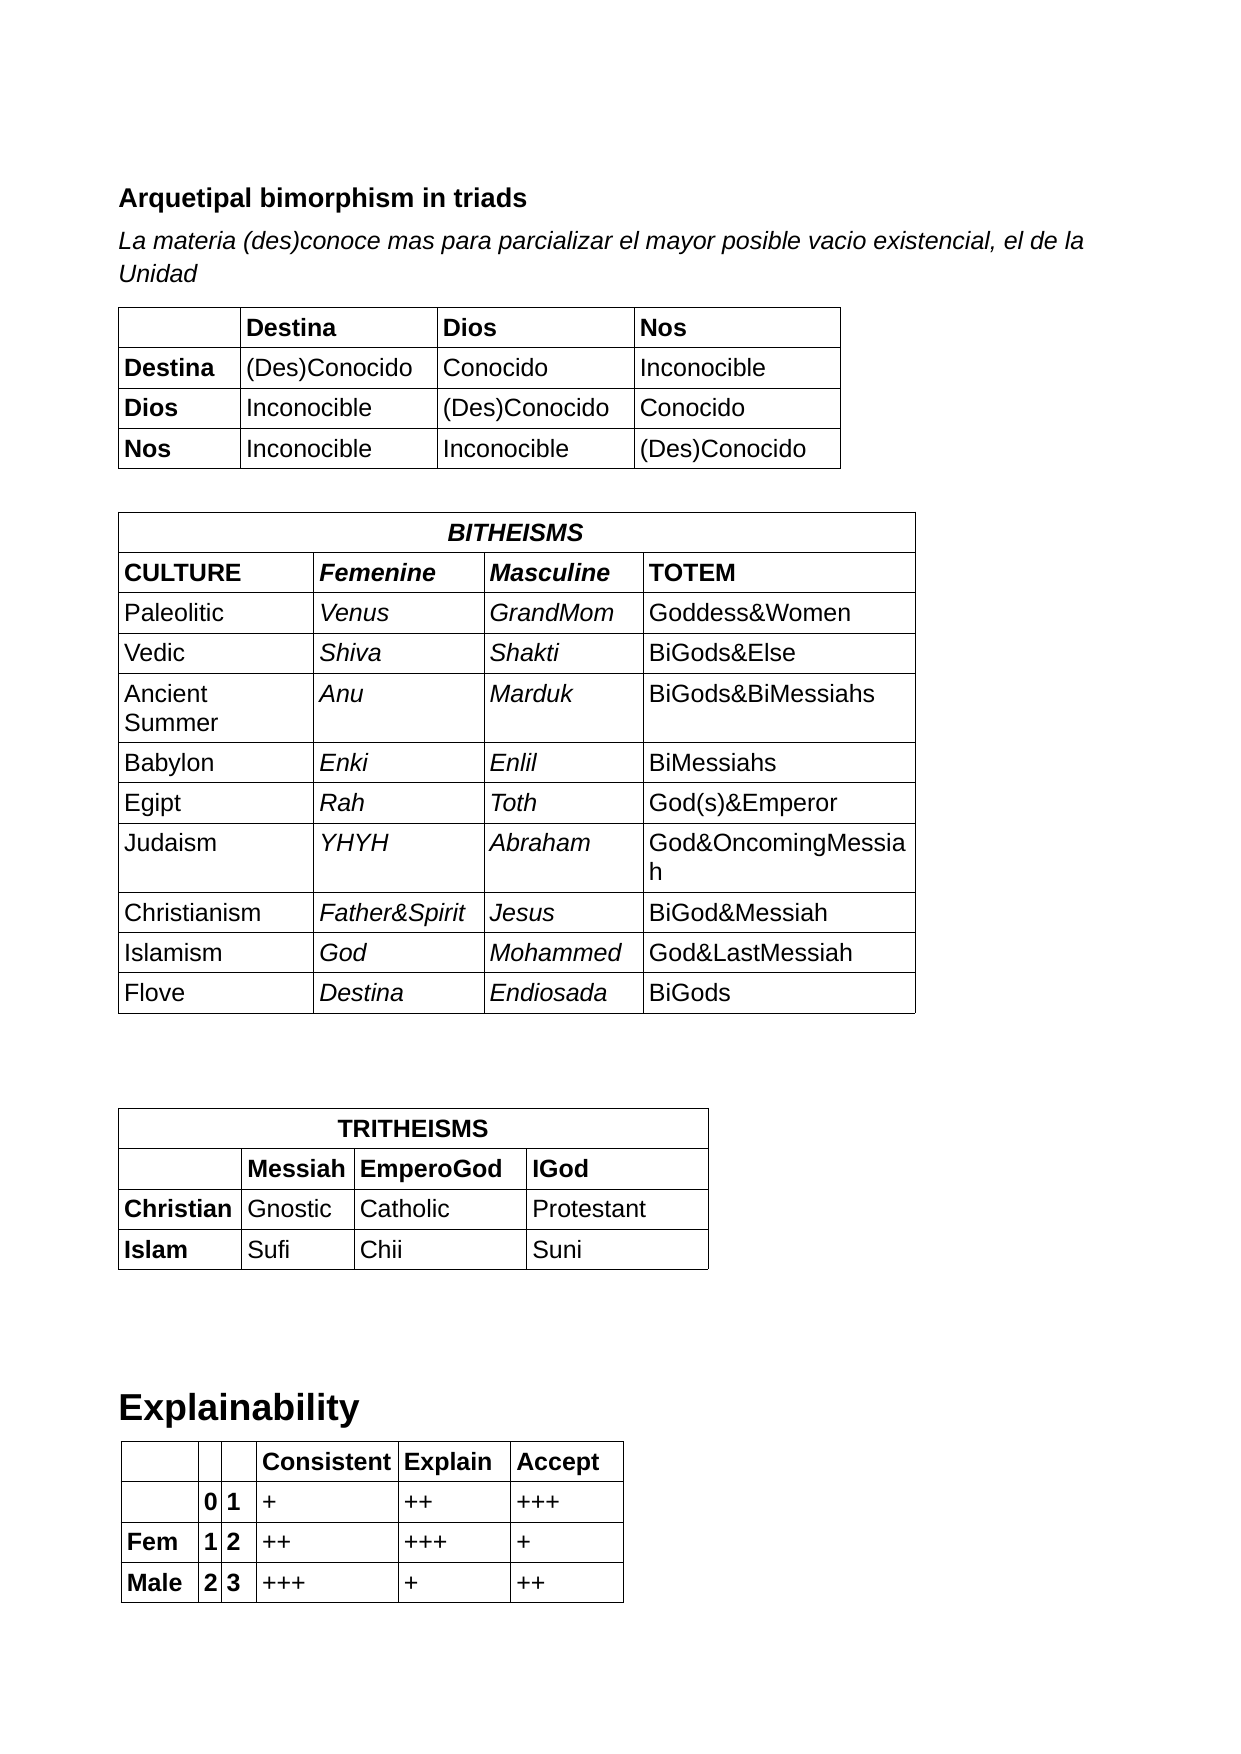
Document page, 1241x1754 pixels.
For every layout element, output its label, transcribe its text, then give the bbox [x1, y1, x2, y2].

table_cell BiGods&Else [644, 634, 915, 673]
table_cell God [314, 933, 484, 972]
table_cell Femenine [314, 553, 484, 592]
table_cell + [257, 1482, 398, 1522]
table_cell Abraham [485, 824, 643, 892]
table_cell 2 [199, 1563, 221, 1602]
table_cell Endiosada [485, 973, 643, 1013]
table_cell Sufi [242, 1230, 354, 1269]
table_header BITHEISMS [119, 513, 915, 552]
table_cell Islam [119, 1230, 241, 1269]
table_cell Rah [314, 783, 484, 823]
table_cell Paleolitic [119, 593, 313, 633]
table_cell Father&Spirit [314, 893, 484, 932]
table_cell Messiah [242, 1149, 354, 1188]
table_header [199, 1442, 221, 1481]
table_cell Conocido [438, 348, 634, 388]
table_cell +++ [399, 1523, 510, 1562]
table_cell Dios [119, 389, 240, 428]
table_header [119, 308, 240, 347]
table_cell Venus [314, 593, 484, 633]
table_cell God&LastMessiah [644, 933, 915, 972]
table_cell + [399, 1563, 510, 1602]
table_cell 1 [199, 1523, 221, 1562]
table_cell Shakti [485, 634, 643, 673]
table_cell EmperoGod [355, 1149, 526, 1188]
table_cell [119, 1149, 241, 1188]
table_cell YHYH [314, 824, 484, 892]
table_cell BiMessiahs [644, 743, 915, 782]
table_cell Vedic [119, 634, 313, 673]
table_header Explain [399, 1442, 510, 1481]
table_cell +++ [511, 1482, 623, 1522]
table_cell Islamism [119, 933, 313, 972]
table_header TRITHEISMS [119, 1109, 708, 1148]
table_cell God&OncomingMessiah [644, 824, 915, 892]
table_cell Inconocible [241, 429, 437, 468]
table_cell Conocido [635, 389, 840, 428]
table_cell Goddess&Women [644, 593, 915, 633]
table_cell Chii [355, 1230, 526, 1269]
subtitle Arquetipal bimorphism in triads [118, 180, 1122, 214]
table_cell CULTURE [119, 553, 313, 592]
table_cell 2 [222, 1523, 256, 1562]
table_cell Suni [527, 1230, 708, 1269]
table_cell Toth [485, 783, 643, 823]
table_cell GrandMom [485, 593, 643, 633]
table_cell BiGod&Messiah [644, 893, 915, 932]
table_cell Nos [119, 429, 240, 468]
table_cell Enki [314, 743, 484, 782]
table_cell Mohammed [485, 933, 643, 972]
table_cell + [511, 1523, 623, 1562]
table_header Consistent [257, 1442, 398, 1481]
table_header Destina [241, 308, 437, 347]
table_cell Destina [314, 973, 484, 1013]
table_cell Marduk [485, 674, 643, 742]
table_cell Catholic [355, 1190, 526, 1229]
table_header [122, 1442, 198, 1481]
table_header [222, 1442, 256, 1481]
table_cell Protestant [527, 1190, 708, 1229]
table_cell Destina [119, 348, 240, 388]
subtitle Explainability [118, 1385, 1122, 1428]
table_cell Inconocible [438, 429, 634, 468]
table_header Dios [438, 308, 634, 347]
table_cell God(s)&Emperor [644, 783, 915, 823]
table_cell ++ [257, 1523, 398, 1562]
table_cell +++ [257, 1563, 398, 1602]
table_cell Anu [314, 674, 484, 742]
text La materia (des)conoce mas para parcializar el mayor posible vacio existencial, el de la Unidad [118, 226, 1122, 288]
table_cell Flove [119, 973, 313, 1013]
table_cell Jesus [485, 893, 643, 932]
table_cell Babylon [119, 743, 313, 782]
table_cell [122, 1482, 198, 1522]
table_cell Masculine [485, 553, 643, 592]
table_cell ++ [399, 1482, 510, 1522]
table_cell 0 [199, 1482, 221, 1522]
table_cell (Des)Conocido [438, 389, 634, 428]
table_cell BiGods&BiMessiahs [644, 674, 915, 742]
table_cell Judaism [119, 824, 313, 892]
table_cell Gnostic [242, 1190, 354, 1229]
table_cell Ancient Summer [119, 674, 313, 742]
table_cell Fem [122, 1523, 198, 1562]
table_cell Inconocible [635, 348, 840, 388]
table_cell 1 [222, 1482, 256, 1522]
table_cell (Des)Conocido [241, 348, 437, 388]
table_cell IGod [527, 1149, 708, 1188]
table_cell 3 [222, 1563, 256, 1602]
table_cell Enlil [485, 743, 643, 782]
table_cell (Des)Conocido [635, 429, 840, 468]
table_cell Male [122, 1563, 198, 1602]
table_cell Shiva [314, 634, 484, 673]
table_cell BiGods [644, 973, 915, 1013]
table_header Nos [635, 308, 840, 347]
table_cell TOTEM [644, 553, 915, 592]
table_cell Christian [119, 1190, 241, 1229]
table_cell ++ [511, 1563, 623, 1602]
table_cell Christianism [119, 893, 313, 932]
table_cell Egipt [119, 783, 313, 823]
table_cell Inconocible [241, 389, 437, 428]
table_header Accept [511, 1442, 623, 1481]
